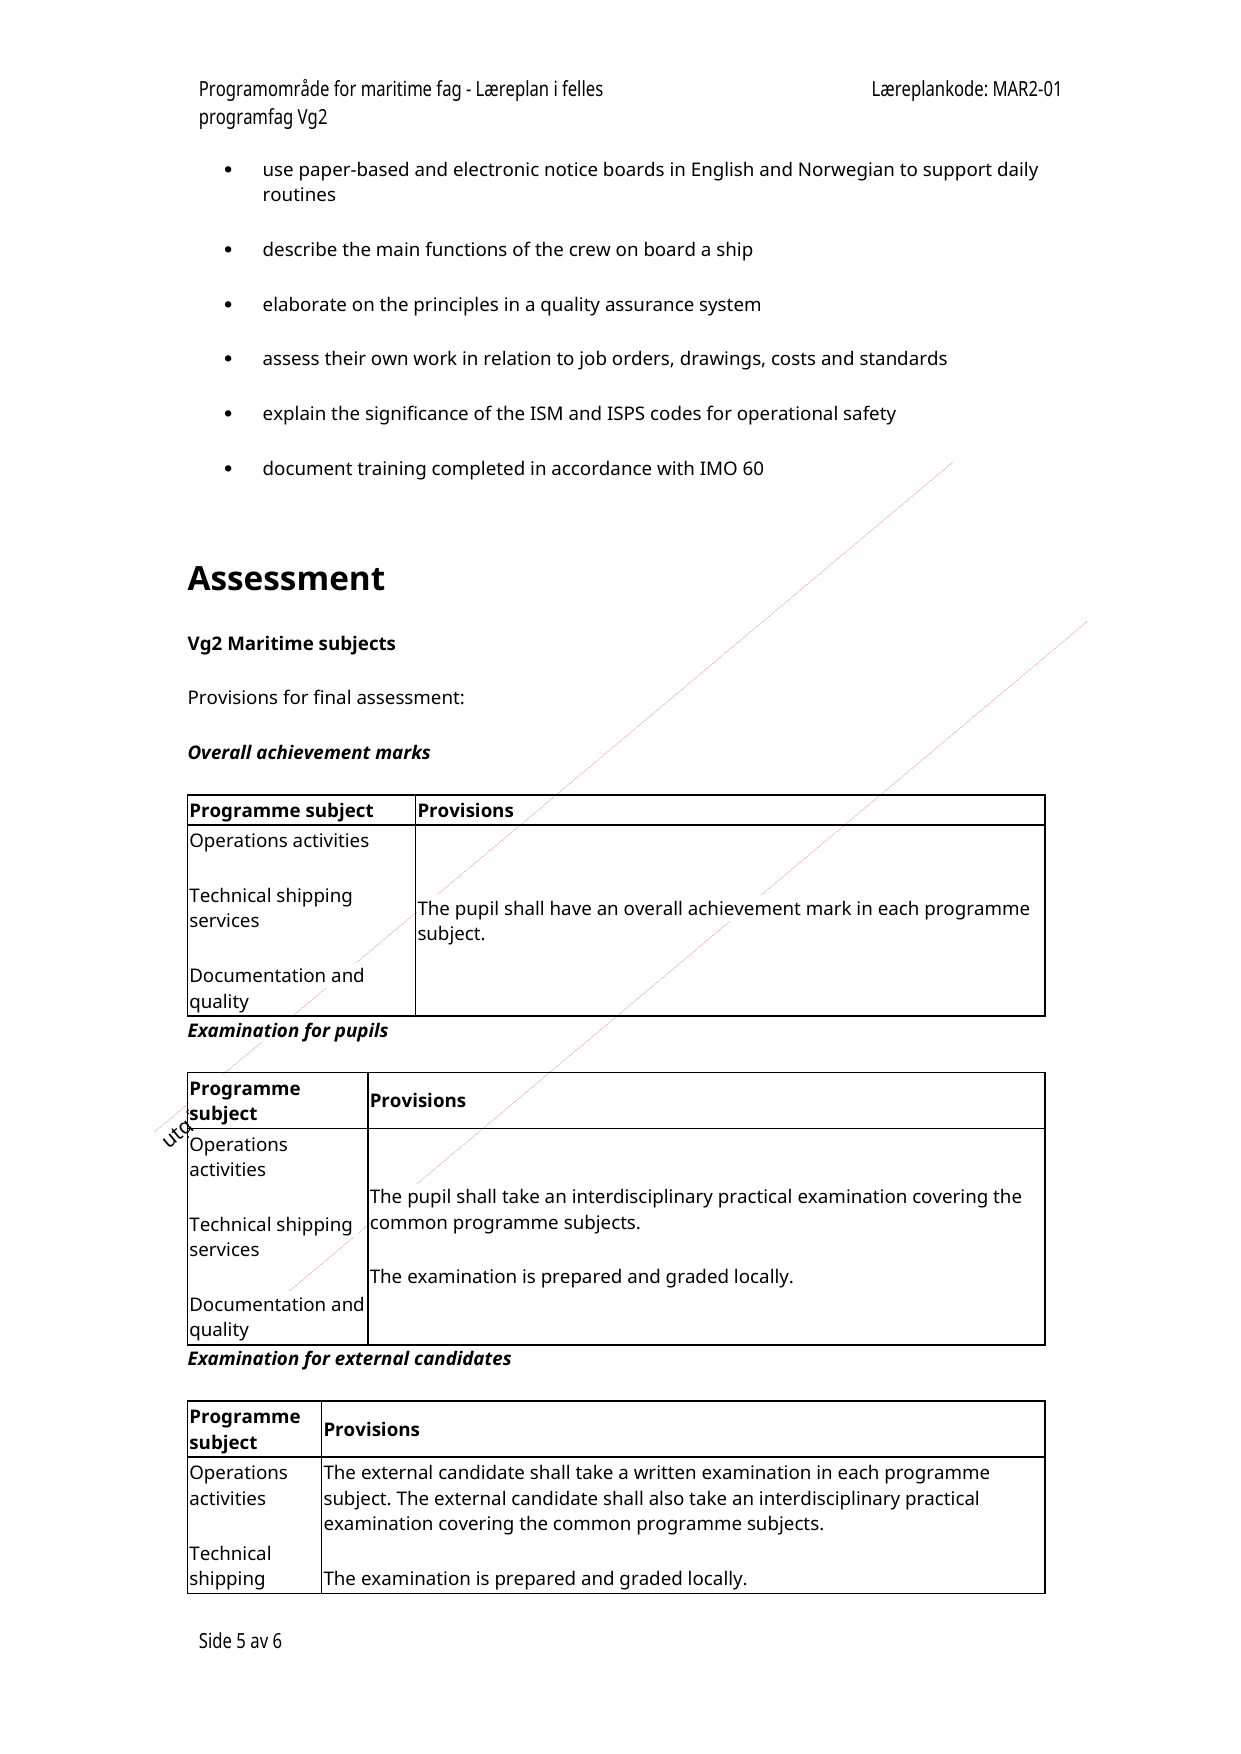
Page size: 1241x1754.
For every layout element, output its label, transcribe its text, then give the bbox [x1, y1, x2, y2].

table_cell The pupil shall have an overall achievement mark in each programme subject. [416, 826, 517, 911]
text Vg2 Maritime subjects [724, 630, 1053, 655]
text Examination for external candidates [514, 1346, 1053, 1371]
table_header Provisions [486, 1073, 1044, 1127]
table_header Provisions [369, 1073, 547, 1088]
subtitle Assessment [789, 510, 1053, 601]
list use paper-based and electronic notice boards in English and Norwegian to support daily routines [225, 156, 263, 207]
table_header Provisions [322, 1402, 1044, 1456]
table_header Provisions [369, 1113, 499, 1127]
text Vg2 Maritime subjects [396, 630, 751, 655]
text Overall achievement marks [593, 739, 945, 765]
list explain the significance of the ISM and ISPS codes for operational safety [901, 400, 1053, 426]
list elaborate on the principles in a quality assurance system [767, 291, 1053, 317]
text [983, 684, 1053, 710]
text Overall achievement marks [433, 739, 621, 765]
table_cell The pupil shall have an overall achievement mark in each programme subject. [620, 826, 1044, 1015]
table_cell The pupil shall have an overall achievement mark in each programme subject. [438, 826, 841, 895]
text Examination for pupils [391, 1017, 614, 1042]
list document training completed in accordance with IMO 60 [769, 455, 1053, 481]
text Provisions for final assessment: [187, 684, 686, 710]
list use paper-based and electronic notice boards in English and Norwegian to support daily routines [341, 156, 1053, 207]
text Examination for pupils [587, 1017, 1053, 1042]
text [659, 684, 1011, 710]
text Overall achievement marks [917, 739, 1053, 765]
list assess their own work in relation to job orders, drawings, costs and standards [953, 346, 1053, 371]
subtitle Assessment [394, 510, 894, 601]
table_cell The pupil shall take an interdisciplinary practical examination covering the common programme subjects. The examination is prepared and graded locally. [369, 1129, 1044, 1344]
list describe the main functions of the crew on board a ship [758, 236, 1053, 262]
table_cell The pupil shall have an overall achievement mark in each programme subject. [416, 913, 698, 1015]
